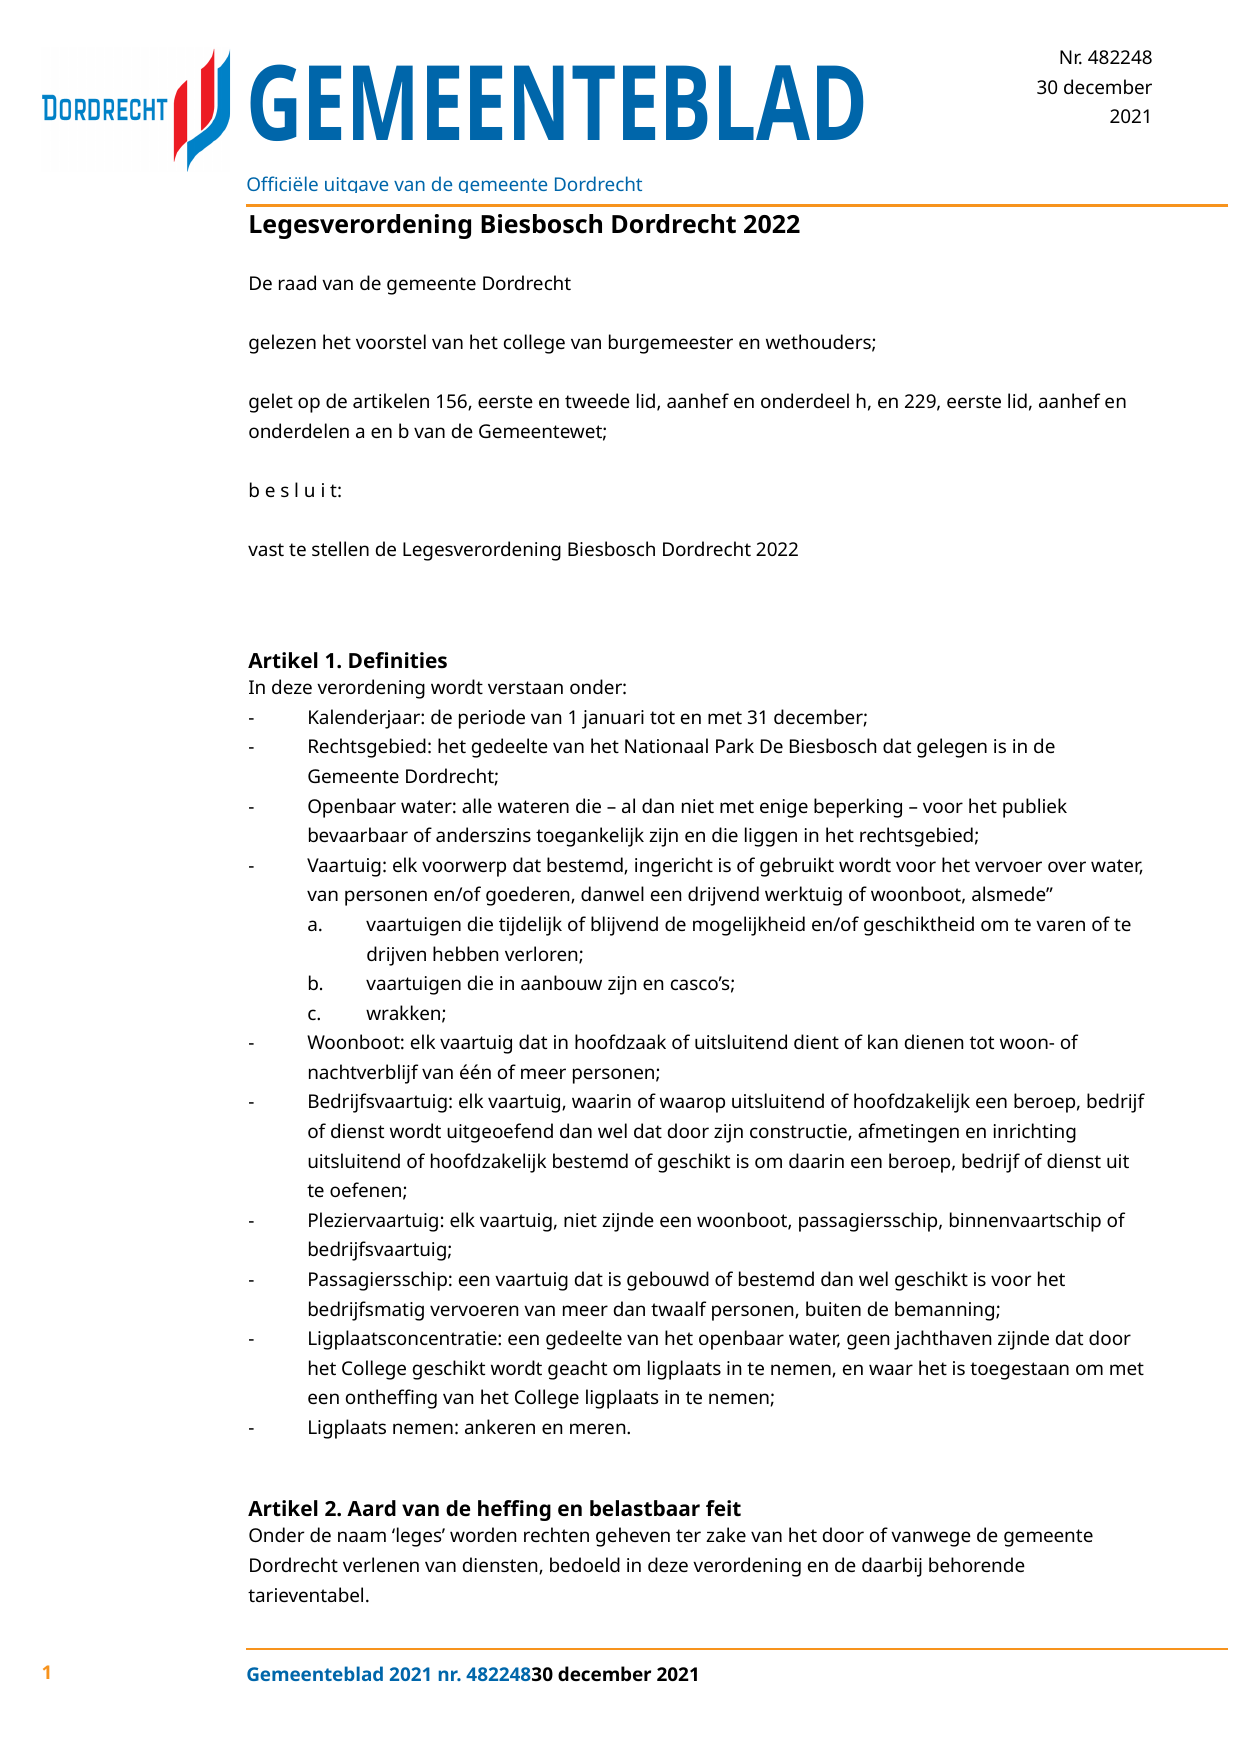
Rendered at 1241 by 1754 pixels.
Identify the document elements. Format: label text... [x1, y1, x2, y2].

text gelet op de artikelen 156, eerste en tweede lid, aanhef en onderdeel h, en 229, eerste lid, aanhef en onderdelen a en b van de Gemeentewet; [248, 389, 1152, 444]
text De raad van de gemeente Dordrecht [248, 270, 1152, 296]
list Vaartuig: elk voorwerp dat bestemd, ingericht is of gebruikt wordt voor het vervoer over water, van personen en/of goederen, danwel een drijvend werktuig of woonboot, alsmede” [248, 852, 1152, 907]
list Passagiersschip: een vaartuig dat is gebouwd of bestemd dan wel geschikt is voor het bedrijfsmatig vervoeren van meer dan twaalf personen, buiten de bemanning; [248, 1266, 1152, 1322]
list Kalenderjaar: de periode van 1 januari tot en met 31 december; [248, 704, 1152, 730]
picture [41, 47, 231, 172]
list Woonboot: elk vaartuig dat in hoofdzaak of uitsluitend dient of kan dienen tot woon- of nachtverblijf van één of meer personen; [248, 1029, 1152, 1085]
list Ligplaats nemen: ankeren en meren. [248, 1414, 1152, 1440]
list Bedrijfsvaartuig: elk vaartuig, waarin of waarop uitsluitend of hoofdzakelijk een beroep, bedrijf of dienst wordt uitgeoefend dan wel dat door zijn constructie, afmetingen en inrichting uitsluitend of hoofdzakelijk bestemd of geschikt is om daarin een beroep, bedrijf of dienst uit te oefenen; [248, 1089, 1152, 1203]
list Pleziervaartuig: elk vaartuig, niet zijnde een woonboot, passagiersschip, binnenvaartschip of bedrijfsvaartuig; [248, 1207, 1152, 1262]
text vast te stellen de Legesverordening Biesbosch Dordrecht 2022 [248, 537, 1152, 562]
text Onder de naam ‘leges’ worden rechten geheven ter zake van het door of vanwege de gemeente Dordrecht verlenen van diensten, bedoeld in deze verordening en de daarbij behorende tarieventabel. [248, 1523, 1152, 1607]
text gelezen het voorstel van het college van burgemeester en wethouders; [248, 329, 1152, 355]
list vaartuigen die in aanbouw zijn en casco’s; [307, 970, 1152, 996]
list Rechtsgebied: het gedeelte van het Nationaal Park De Biesbosch dat gelegen is in de Gemeente Dordrecht; [248, 734, 1152, 789]
text Artikel 2. Aard van de heffing en belastbaar feit [248, 1494, 1152, 1523]
list Openbaar water: alle wateren die – al dan niet met enige beperking – voor het publiek bevaarbaar of anderszins toegankelijk zijn en die liggen in het rechtsgebied; [248, 793, 1152, 848]
list wrakken; [307, 1000, 1152, 1026]
list vaartuigen die tijdelijk of blijvend de mogelijkheid en/of geschiktheid om te varen of te drijven hebben verloren; [307, 911, 1152, 967]
list Ligplaatsconcentratie: een gedeelte van het openbaar water, geen jachthaven zijnde dat door het College geschikt wordt geacht om ligplaats in te nemen, en waar het is toegestaan om met een ontheffing van het College ligplaats in te nemen; [248, 1325, 1152, 1410]
text b e s l u i t: [248, 477, 1152, 503]
text Legesverordening Biesbosch Dordrecht 2022 [248, 207, 1152, 241]
text Artikel 1. Definities [248, 646, 1152, 674]
text In deze verordening wordt verstaan onder: [248, 674, 1152, 700]
